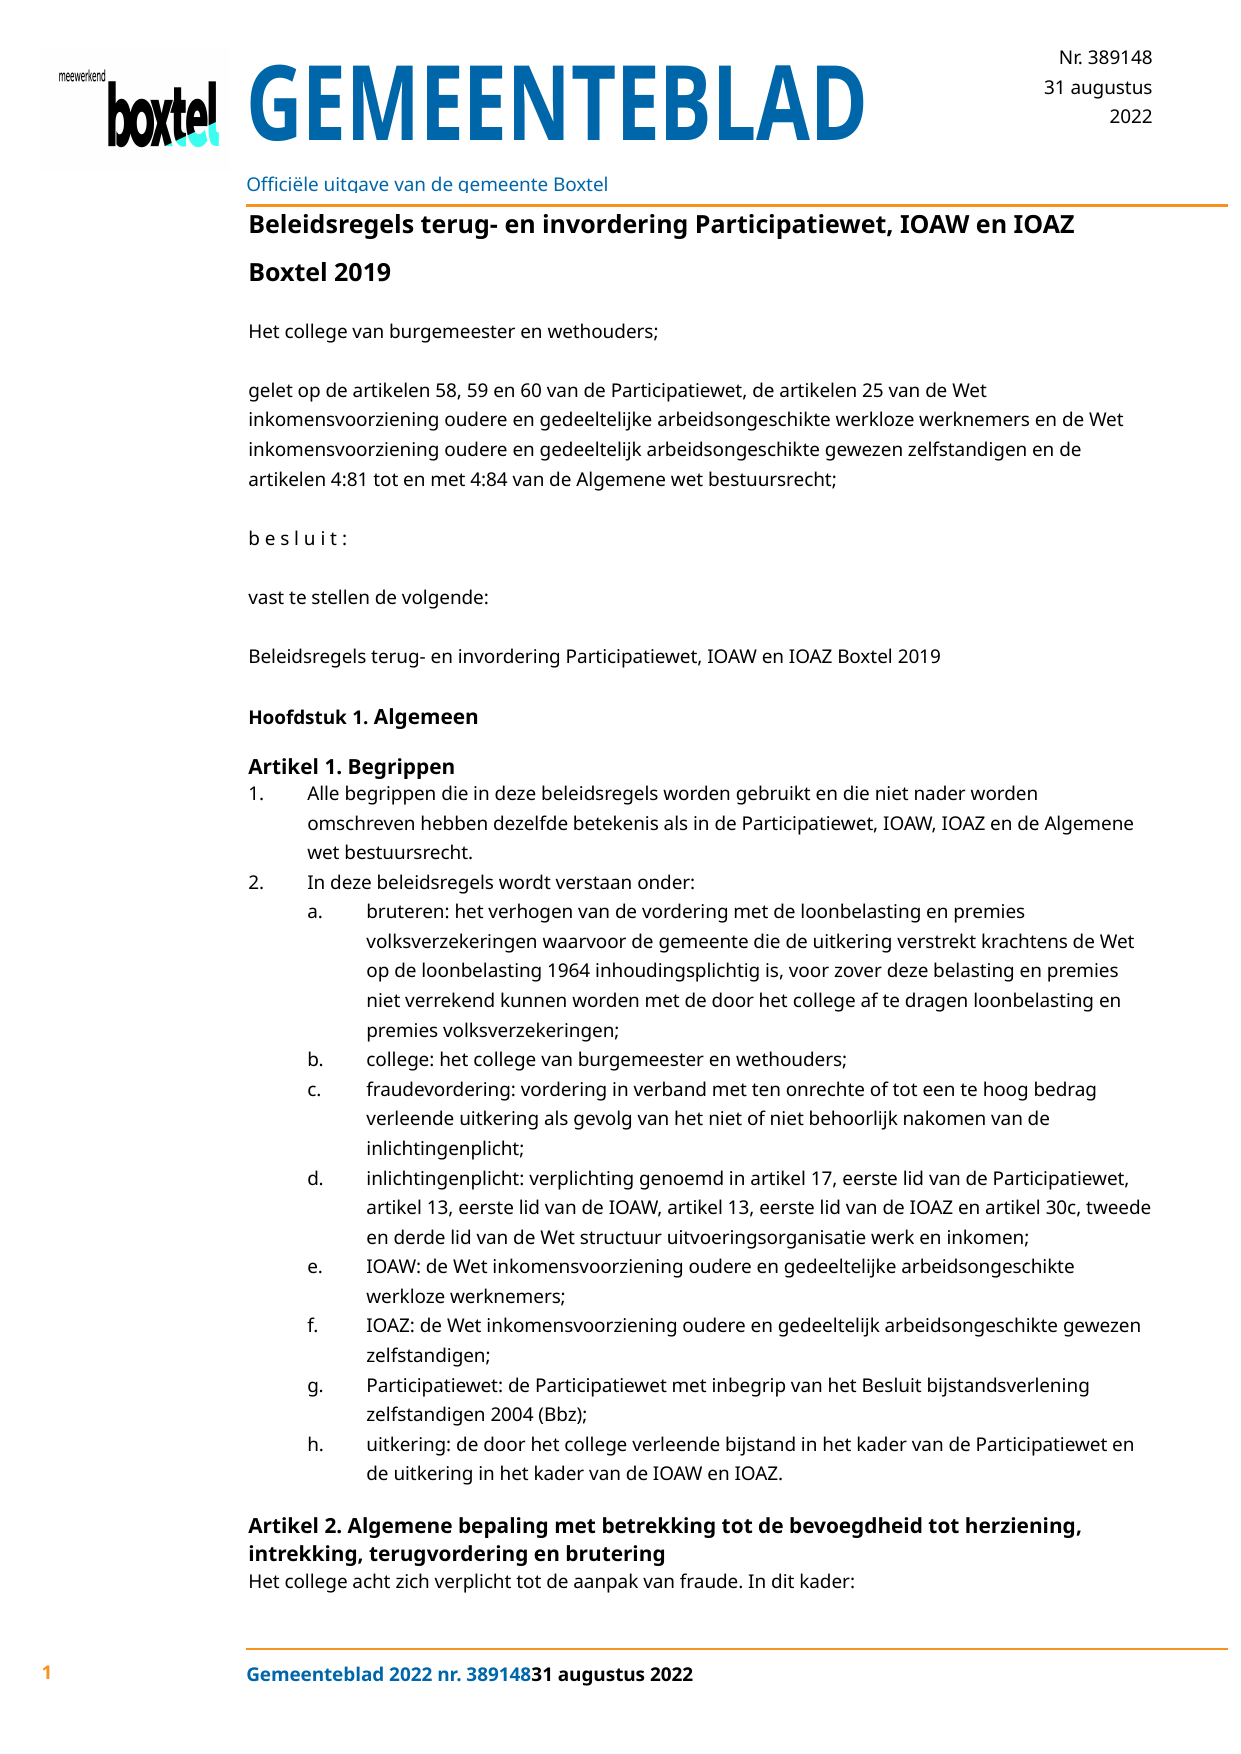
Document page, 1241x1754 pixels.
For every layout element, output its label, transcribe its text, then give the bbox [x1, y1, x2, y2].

text Artikel 1. Begrippen [248, 752, 1152, 780]
text Beleidsregels terug- en invordering Participatiewet, IOAW en IOAZ Boxtel 2019 [248, 643, 1152, 669]
list IOAW: de Wet inkomensvoorziening oudere en gedeeltelijke arbeidsongeschikte werkloze werknemers; [307, 1253, 1152, 1309]
list inlichtingenplicht: verplichting genoemd in artikel 17, eerste lid van de Participatiewet, artikel 13, eerste lid van de IOAW, artikel 13, eerste lid van de IOAZ en artikel 30c, tweede en derde lid van de Wet structuur uitvoeringsorganisatie werk en inkomen; [307, 1165, 1152, 1250]
text b e s l u i t : [248, 525, 1152, 551]
text vast te stellen de volgende: [248, 584, 1152, 610]
list bruteren: het verhogen van de vordering met de loonbelasting en premies volksverzekeringen waarvoor de gemeente die de uitkering verstrekt krachtens de Wet op de loonbelasting 1964 inhoudingsplichtig is, voor zover deze belasting en premies niet verrekend kunnen worden met de door het college af te dragen loonbelasting en premies volksverzekeringen; [307, 898, 1152, 1043]
list uitkering: de door het college verleende bijstand in het kader van de Participatiewet en de uitkering in het kader van de IOAW en IOAZ. [307, 1431, 1152, 1486]
list college: het college van burgemeester en wethouders; [307, 1046, 1152, 1072]
text gelet op de artikelen 58, 59 en 60 van de Participatiewet, de artikelen 25 van de Wet inkomensvoorziening oudere en gedeeltelijke arbeidsongeschikte werkloze werknemers en de Wet inkomensvoorziening oudere en gedeeltelijk arbeidsongeschikte gewezen zelfstandigen en de artikelen 4:81 tot en met 4:84 van de Algemene wet bestuursrecht; [248, 377, 1152, 492]
list In deze beleidsregels wordt verstaan onder: [248, 869, 1152, 895]
list Participatiewet: de Participatiewet met inbegrip van het Besluit bijstandsverlening zelfstandigen 2004 (Bbz); [307, 1372, 1152, 1427]
list fraudevordering: vordering in verband met ten onrechte of tot een te hoog bedrag verleende uitkering als gevolg van het niet of niet behoorlijk nakomen van de inlichtingenplicht; [307, 1076, 1152, 1161]
text Het college acht zich verplicht tot de aanpak van fraude. In dit kader: [248, 1568, 1152, 1594]
text Het college van burgemeester en wethouders; [248, 318, 1152, 344]
text Artikel 2. Algemene bepaling met betrekking tot de bevoegdheid tot herziening, intrekking, terugvordering en brutering [248, 1511, 1152, 1568]
text Hoofdstuk 1. Algemeen [248, 702, 1152, 731]
text Beleidsregels terug- en invordering Participatiewet, IOAW en IOAZ Boxtel 2019 [248, 207, 1152, 288]
list Alle begrippen die in deze beleidsregels worden gebruikt en die niet nader worden omschreven hebben dezelfde betekenis als in de Participatiewet, IOAW, IOAZ en de Algemene wet bestuursrecht. [248, 780, 1152, 865]
list IOAZ: de Wet inkomensvoorziening oudere en gedeeltelijk arbeidsongeschikte gewezen zelfstandigen; [307, 1313, 1152, 1368]
picture [41, 47, 231, 172]
